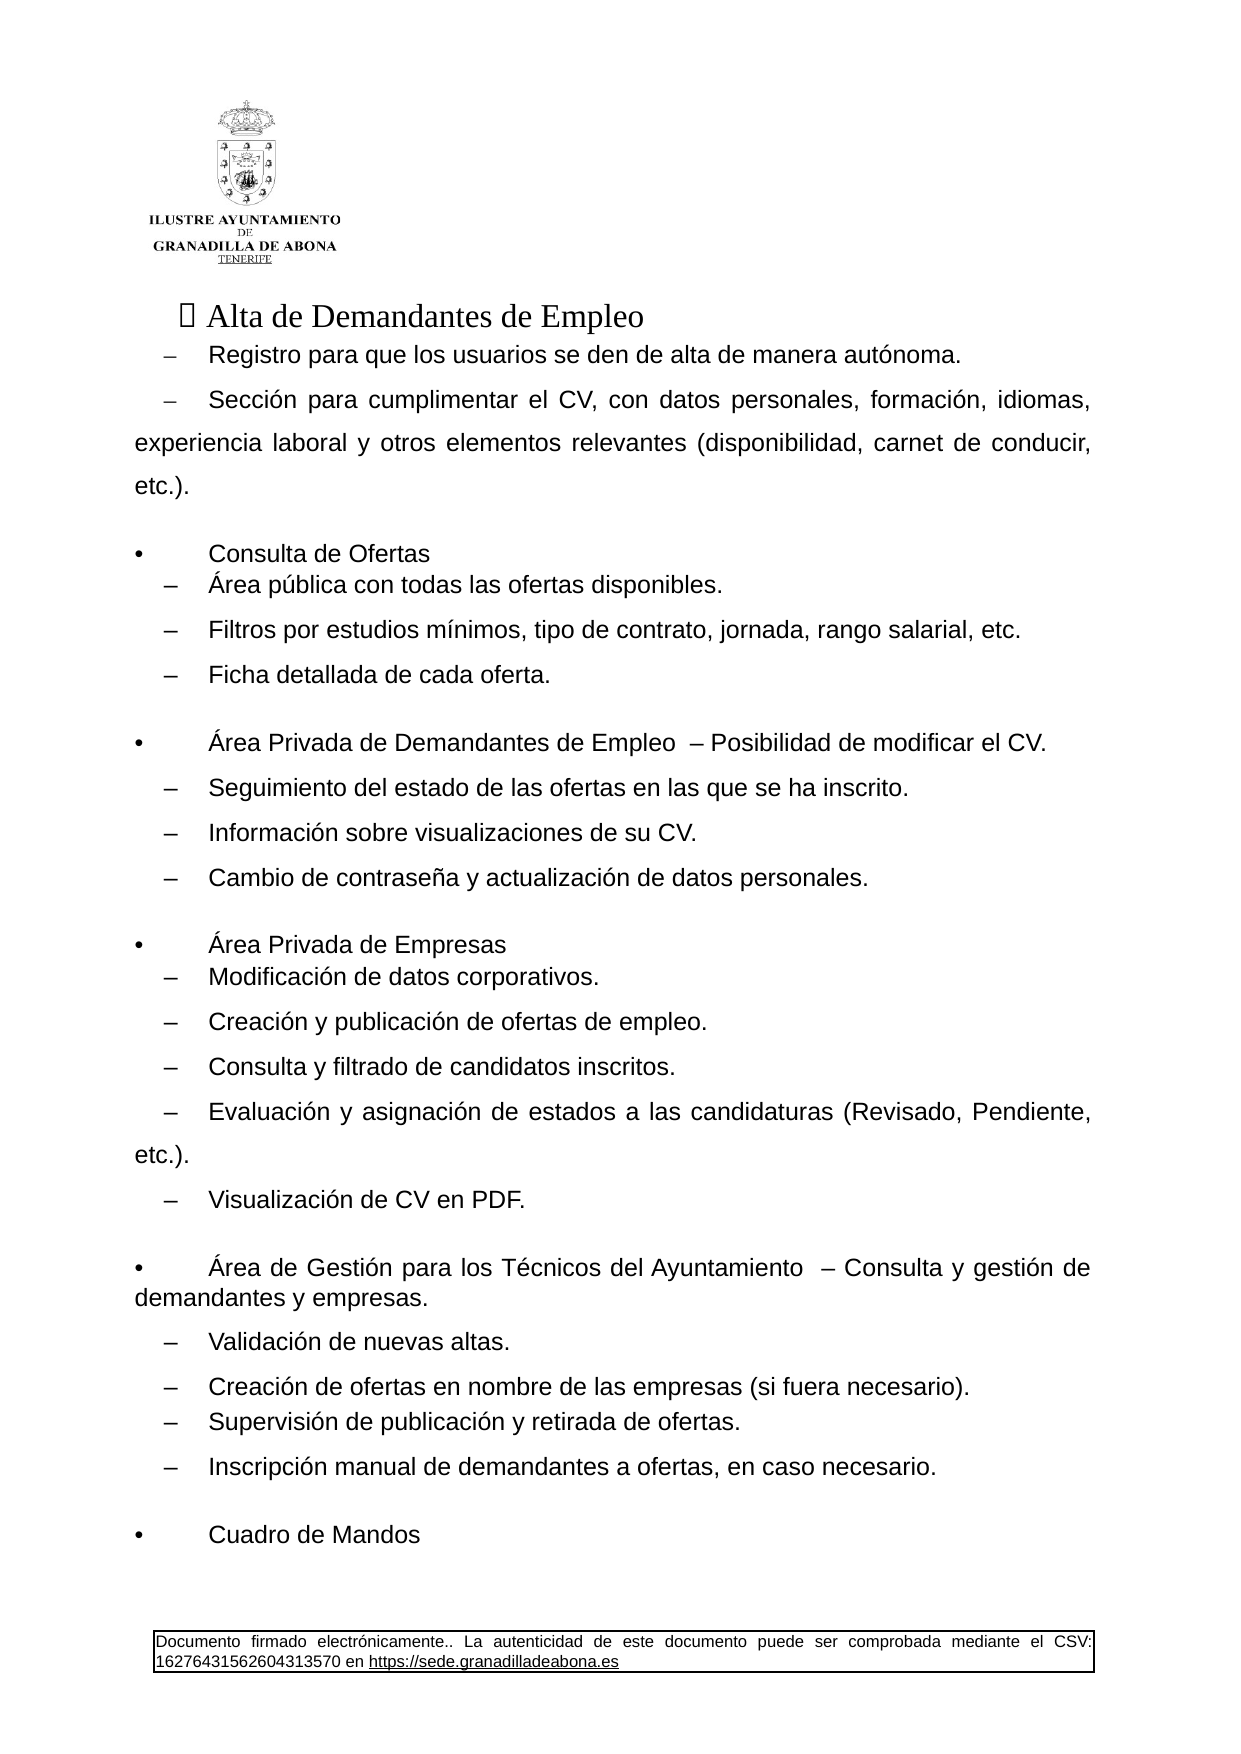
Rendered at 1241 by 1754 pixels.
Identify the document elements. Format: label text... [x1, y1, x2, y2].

list Supervisión de publicación y retirada de ofertas. [134, 1407, 1093, 1436]
list Cuadro de Mandos [134, 1519, 1093, 1548]
list Inscripción manual de demandantes a ofertas, en caso necesario. [134, 1452, 1093, 1481]
list Área pública con todas las ofertas disponibles. [134, 570, 1093, 599]
list Creación de ofertas en nombre de las empresas (si fuera necesario). [134, 1372, 1093, 1401]
list Registro para que los usuarios se den de alta de manera autónoma. [134, 340, 1093, 369]
list Creación y publicación de ofertas de empleo. [134, 1007, 1093, 1035]
list Área de Gestión para los Técnicos del Ayuntamiento – Consulta y gestión de demandantes y empresas. [134, 1253, 1093, 1311]
list Ficha detallada de cada oferta. [134, 660, 1093, 689]
list Sección para cumplimentar el CV, con datos personales, formación, idiomas, experiencia laboral y otros elementos relevantes (disponibilidad, carnet de conducir, etc.). [134, 385, 1093, 500]
list Modificación de datos corporativos. [134, 961, 1093, 990]
list Área Privada de Empresas [134, 931, 1093, 959]
list Validación de nuevas altas. [134, 1327, 1093, 1356]
list Evaluación y asignación de estados a las candidaturas (Revisado, Pendiente, etc.). [134, 1097, 1093, 1168]
list Información sobre visualizaciones de su CV. [134, 818, 1093, 846]
list Área Privada de Demandantes de Empleo – Posibilidad de modificar el CV. [134, 728, 1093, 757]
list Consulta y filtrado de candidatos inscritos. [134, 1052, 1093, 1080]
subtitle  Alta de Demandantes de Empleo [177, 291, 1095, 337]
list Consulta de Ofertas [134, 539, 1093, 568]
list Seguimiento del estado de las ofertas en las que se ha inscrito. [134, 773, 1093, 801]
list Visualización de CV en PDF. [134, 1185, 1093, 1214]
list Filtros por estudios mínimos, tipo de contrato, jornada, rango salarial, etc. [134, 615, 1093, 644]
list Cambio de contraseña y actualización de datos personales. [134, 863, 1093, 892]
